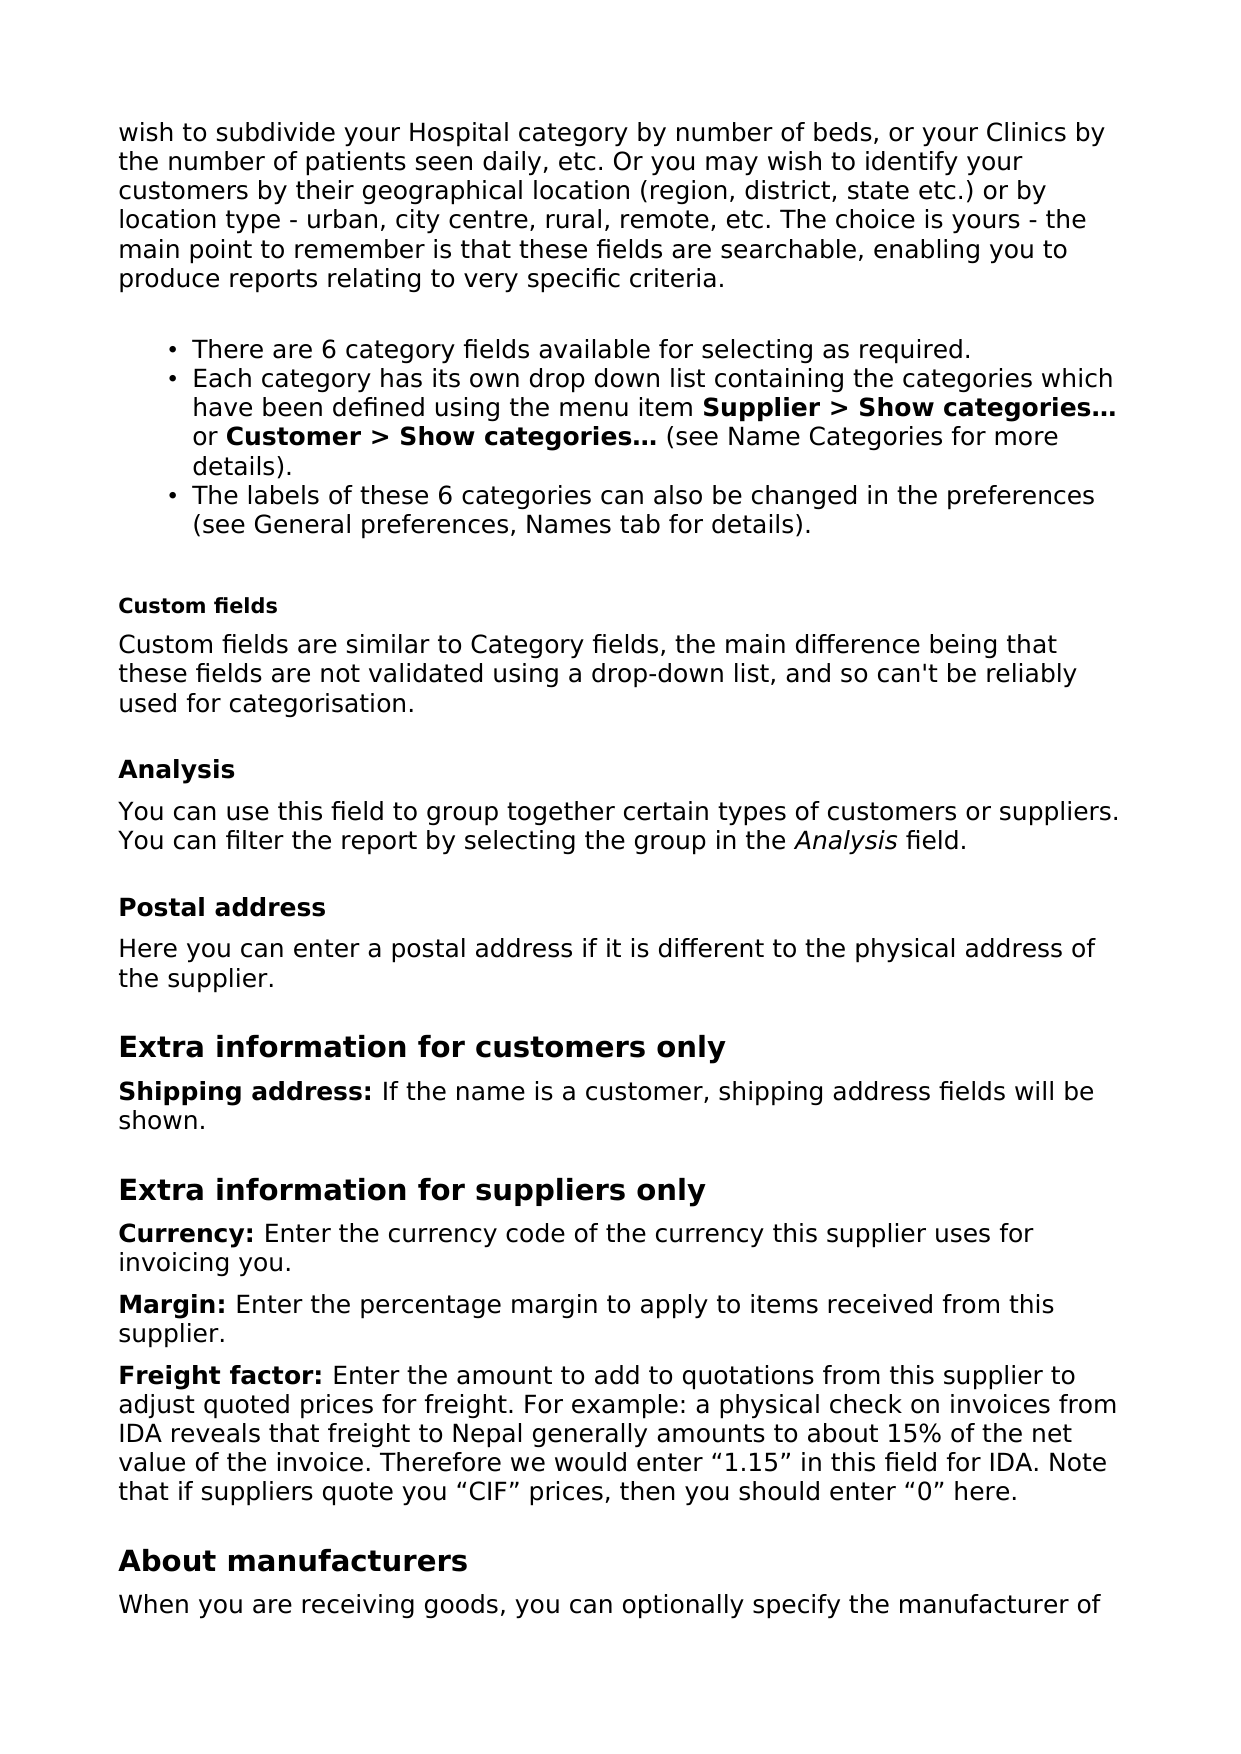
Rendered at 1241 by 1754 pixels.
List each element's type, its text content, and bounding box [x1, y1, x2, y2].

text Shipping address: If the name is a customer, shipping address fields will be shown. [118, 1077, 1122, 1135]
subtitle Extra information for suppliers only [118, 1173, 1122, 1207]
text When you are receiving goods, you can optionally specify the manufacturer of [118, 1591, 1122, 1620]
text wish to subdivide your Hospital category by number of beds, or your Clinics by the number of patients seen daily, etc. Or you may wish to identify your customers by their geographical location (region, district, state etc.) or by location type - urban, city centre, rural, remote, etc. The choice is yours - the main point to remember is that these fields are searchable, enabling you to produce reports relating to very specific criteria. [118, 118, 1122, 293]
subtitle Custom fields [118, 594, 1122, 618]
text Freight factor: Enter the amount to add to quotations from this supplier to adjust quoted prices for freight. For example: a physical check on invoices from IDA reveals that freight to Nepal generally amounts to about 15% of the net value of the invoice. Therefore we would enter “1.15” in this field for IDA. Note that if suppliers quote you “CIF” prices, then you should enter “0” here. [118, 1361, 1122, 1507]
subtitle About manufacturers [118, 1544, 1122, 1578]
text You can use this field to group together certain types of customers or suppliers. You can filter the report by selecting the group in the Analysis field. [118, 797, 1122, 856]
subtitle Postal address [118, 893, 1122, 922]
list The labels of these 6 categories can also be changed in the preferences (see General preferences, Names tab for details). [177, 481, 1122, 539]
text Margin: Enter the percentage margin to apply to items received from this supplier. [118, 1290, 1122, 1348]
text Currency: Enter the currency code of the currency this supplier uses for invoicing you. [118, 1219, 1122, 1278]
subtitle Analysis [118, 756, 1122, 785]
subtitle Extra information for customers only [118, 1031, 1122, 1064]
list Each category has its own drop down list containing the categories which have been defined using the menu item Supplier > Show categories… or Customer > Show categories… (see Name Categories for more details). [177, 364, 1122, 481]
text Custom fields are similar to Category fields, the main difference being that these fields are not validated using a drop-down list, and so can't be reliably used for categorisation. [118, 631, 1122, 718]
text Here you can enter a postal address if it is different to the physical address of the supplier. [118, 935, 1122, 993]
list There are 6 category fields available for selecting as required. [177, 335, 1122, 364]
